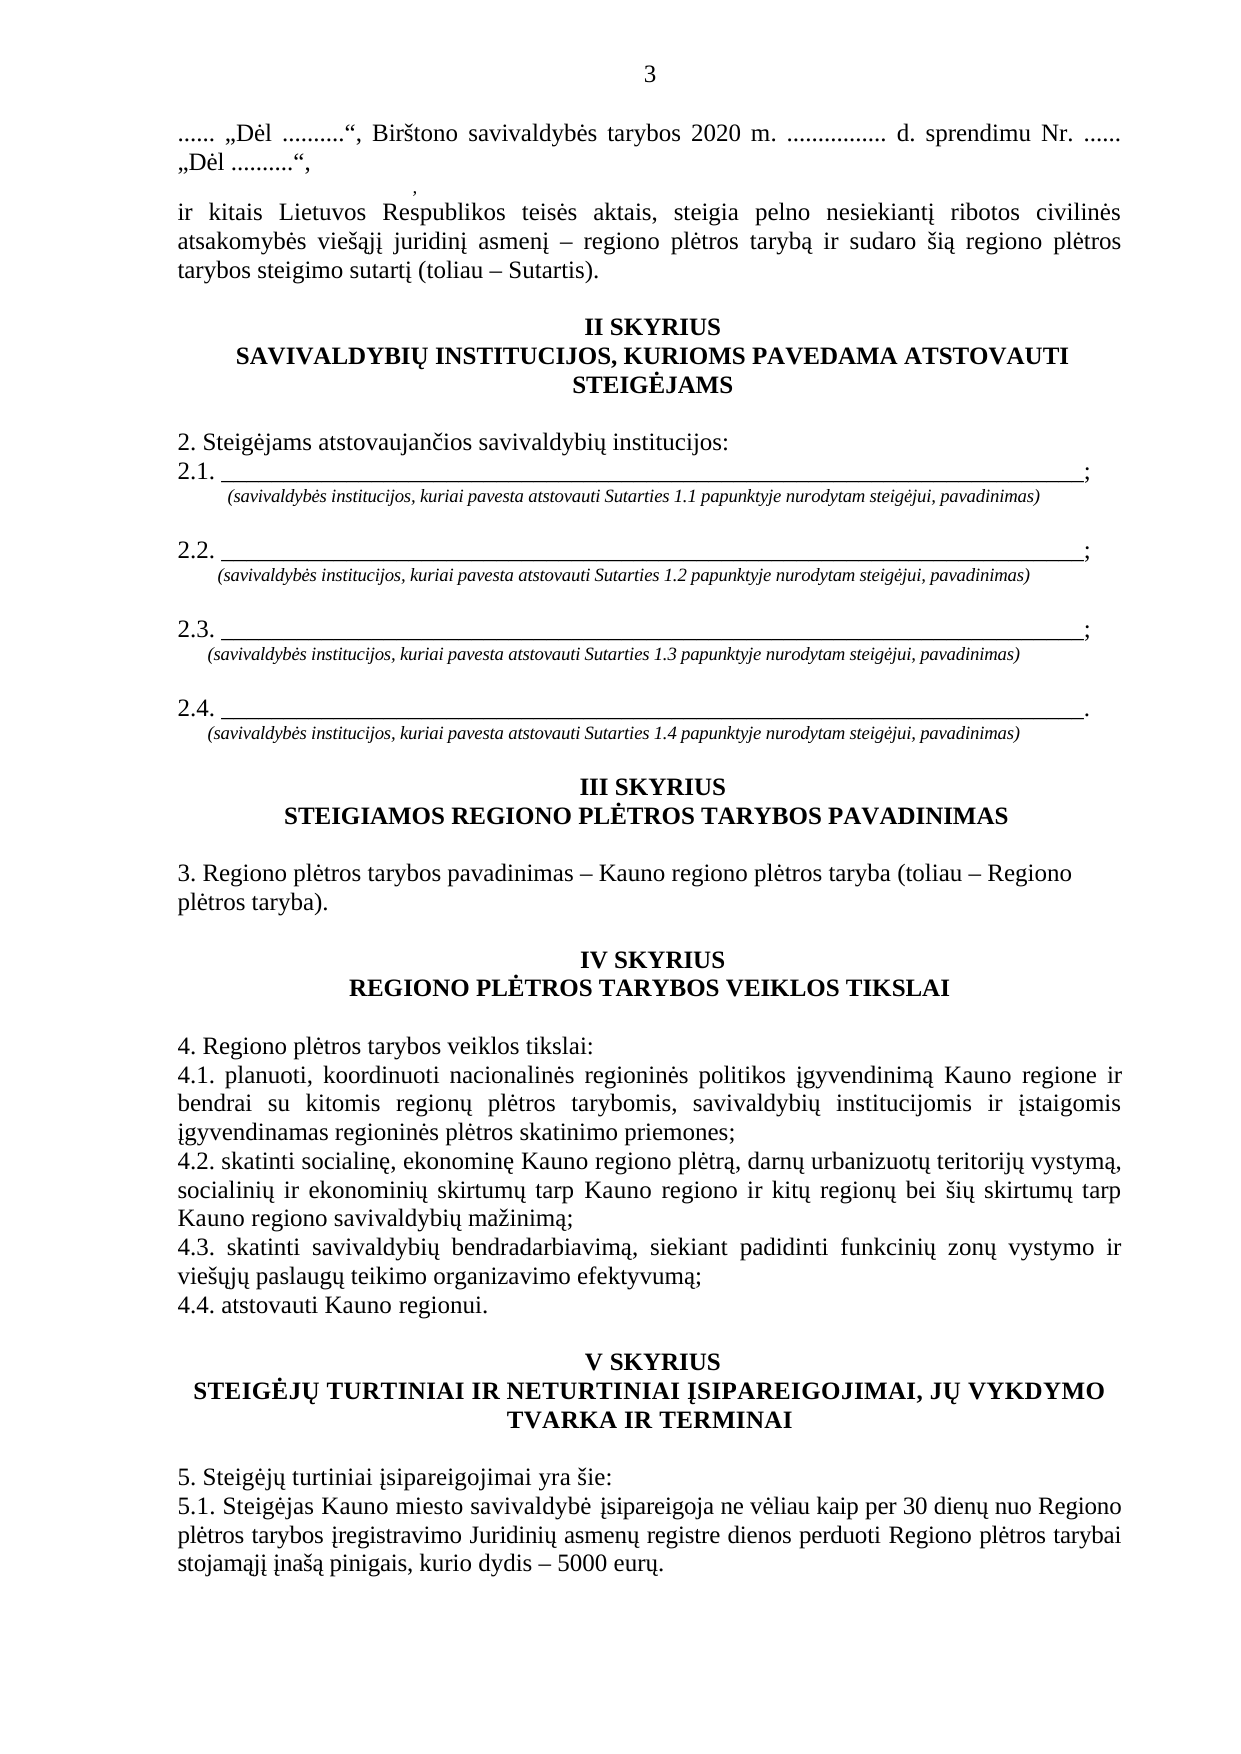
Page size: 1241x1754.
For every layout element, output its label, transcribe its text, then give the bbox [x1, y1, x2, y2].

text II SKYRIUS [177, 312, 1128, 341]
text 2.3. _____________________________________________________________________; [177, 614, 1122, 643]
text IV SKYRIUS [177, 945, 1128, 973]
text 5.1. Steigėjas Kauno miesto savivaldybė įsipareigoja ne vėliau kaip per 30 dienų nuo Regiono plėtros tarybos įregistravimo Juridinių asmenų registre dienos perduoti Regiono plėtros tarybai stojamąjį įnašą pinigais, kurio dydis – 5000 eurų. [177, 1491, 1122, 1577]
text 4.1. planuoti, koordinuoti nacionalinės regioninės politikos įgyvendinimą Kauno regione ir bendrai su kitomis regionų plėtros tarybomis, savivaldybių institucijomis ir įstaigomis įgyvendinamas regioninės plėtros skatinimo priemones; [177, 1060, 1122, 1146]
text Steigiamos regiono plėtros tarybos pavadinimas [177, 801, 1122, 830]
text (savivaldybės institucijos, kuriai pavesta atstovauti Sutarties 1.1 papunktyje nurodytam steigėjui, pavadinimas) [177, 485, 1128, 506]
text (savivaldybės institucijos, kuriai pavesta atstovauti Sutarties 1.2 papunktyje nurodytam steigėjui, pavadinimas) [177, 564, 1128, 585]
text regiono plėtros tarybos veiklos tikslaI [177, 973, 1122, 1002]
text ...... „Dėl ..........“, Birštono savivaldybės tarybos 2020 m. ................ d. sprendimu Nr. ...... „Dėl ..........“, [177, 118, 1122, 176]
text 4.3. skatinti savivaldybių bendradarbiavimą, siekiant padidinti funkcinių zonų vystymo ir viešųjų paslaugų teikimo organizavimo efektyvumą; [177, 1232, 1122, 1290]
text 2.4. _____________________________________________________________________. [177, 693, 1122, 722]
text SAVIVALDYBIŲ INSTITUCIJOS, KURIOMS PAVEDAMA ATSTOVAUTI STEIGĖJAMS [177, 341, 1128, 398]
text steigėjŲ turtiniai ir neturtiniai įsipareigojimai, jų vykdymo tvarka ir terminai [177, 1376, 1122, 1433]
text 4. Regiono plėtros tarybos veiklos tikslai: [177, 1031, 1122, 1060]
text ir kitais Lietuvos Respublikos teisės aktais, steigia pelno nesiekiantį ribotos civilinės atsakomybės viešąjį juridinį asmenį – regiono plėtros tarybą ir sudaro šią regiono plėtros tarybos steigimo sutartį (toliau – Sutartis). [177, 197, 1122, 283]
text (savivaldybės institucijos, kuriai pavesta atstovauti Sutarties 1.4 papunktyje nurodytam steigėjui, pavadinimas) [177, 722, 1128, 743]
text 2.1. _____________________________________________________________________; [177, 456, 1122, 485]
text 2.2. _____________________________________________________________________; [177, 535, 1122, 564]
text III SKYRIUS [177, 772, 1128, 801]
text 3. Regiono plėtros tarybos pavadinimas – Kauno regiono plėtros taryba (toliau – Regiono plėtros taryba). [177, 858, 1122, 916]
text V SKYRIUS [177, 1347, 1128, 1376]
text 5. Steigėjų turtiniai įsipareigojimai yra šie: [177, 1462, 1122, 1491]
text (savivaldybės institucijos, kuriai pavesta atstovauti Sutarties 1.3 papunktyje nurodytam steigėjui, pavadinimas) [177, 643, 1128, 664]
text 4.2. skatinti socialinę, ekonominę Kauno regiono plėtrą, darnų urbanizuotų teritorijų vystymą, socialinių ir ekonominių skirtumų tarp Kauno regiono ir kitų regionų bei šių skirtumų tarp Kauno regiono savivaldybių mažinimą; [177, 1146, 1122, 1232]
text 4.4. atstovauti Kauno regionui. [177, 1290, 1122, 1318]
text , [177, 176, 1122, 197]
text 2. Steigėjams atstovaujančios savivaldybių institucijos: [177, 427, 1128, 456]
